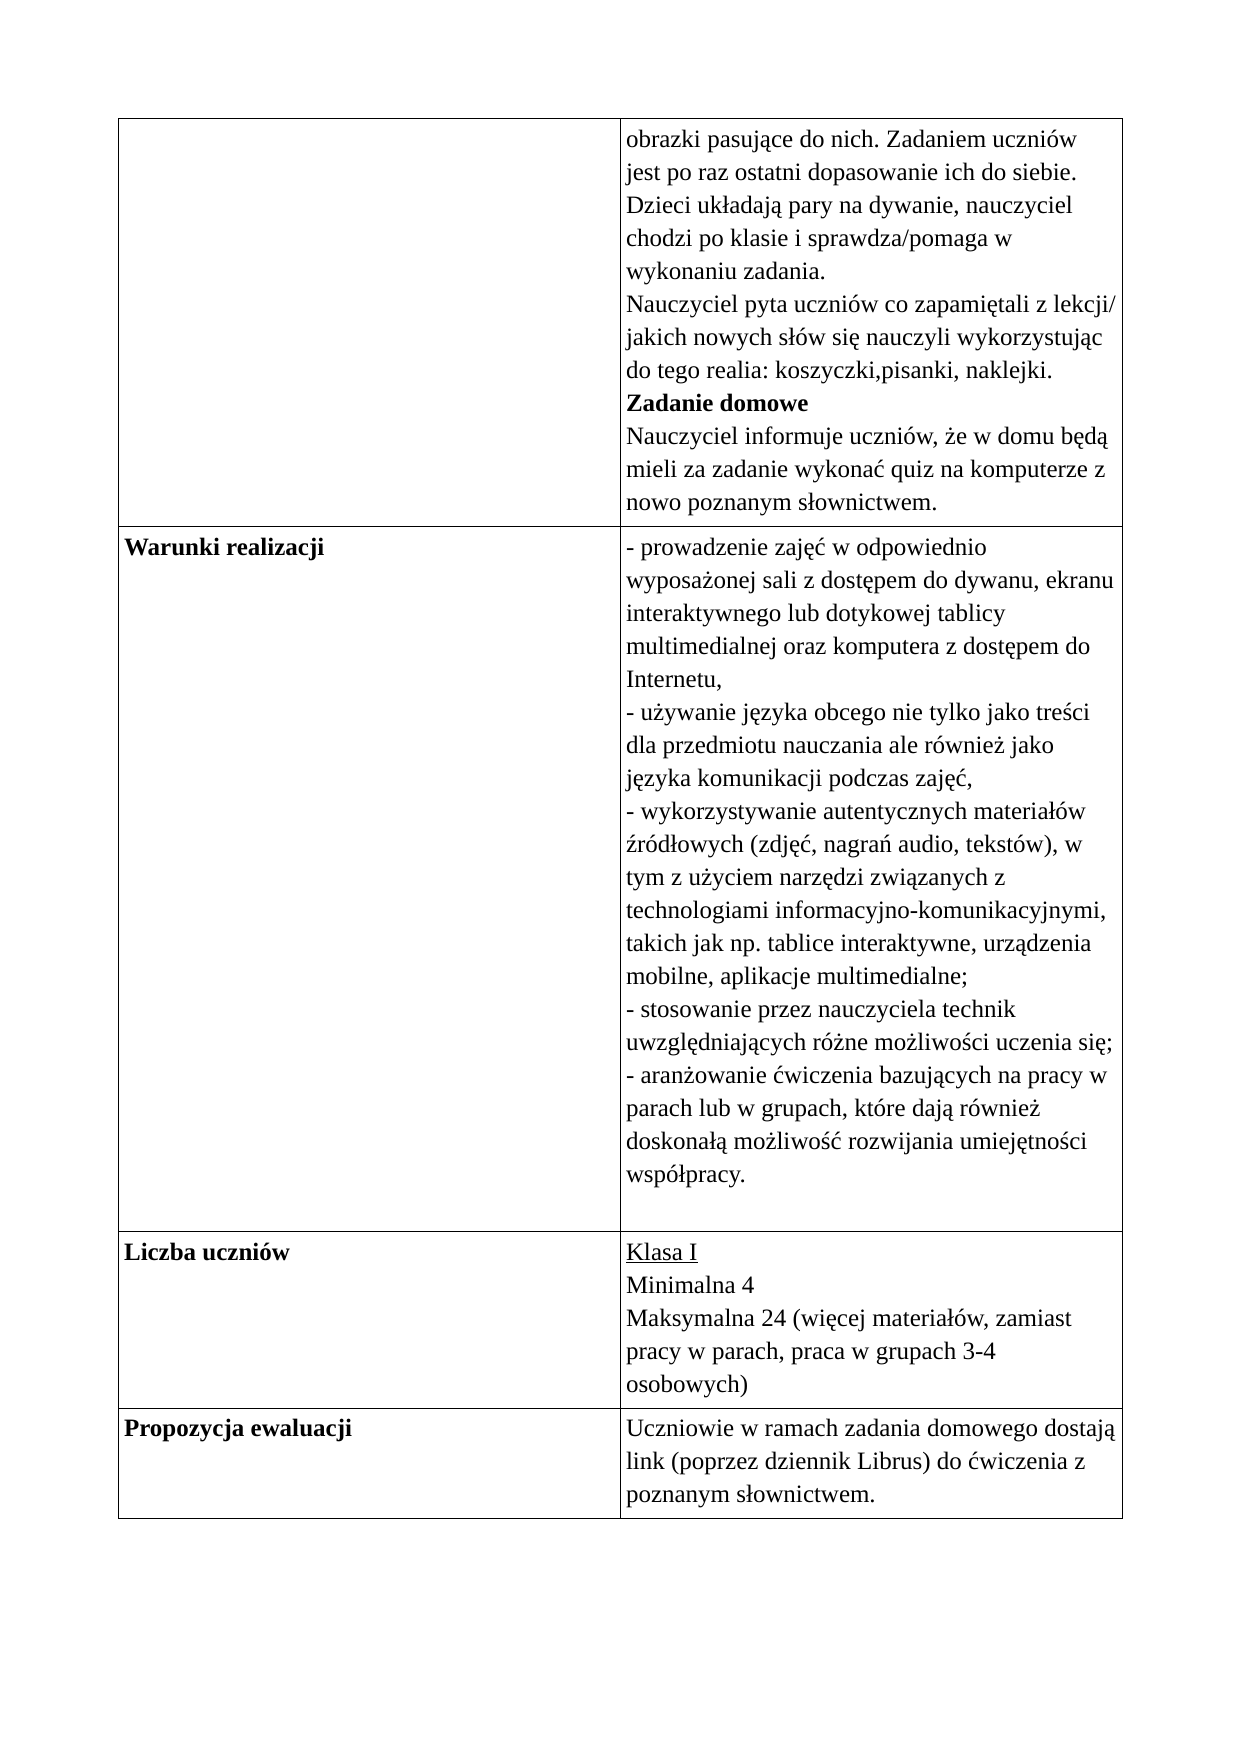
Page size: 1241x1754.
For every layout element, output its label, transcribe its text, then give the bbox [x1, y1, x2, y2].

table_cell obrazki pasujące do nich. Zadaniem uczniów jest po raz ostatni dopasowanie ich do siebie. Dzieci układają pary na dywanie, nauczyciel chodzi po klasie i sprawdza/pomaga w wykonaniu zadania. Nauczyciel pyta uczniów co zapamiętali z lekcji/ jakich nowych słów się nauczyli wykorzystując do tego realia: koszyczki,pisanki, naklejki. Zadanie domowe Nauczyciel informuje uczniów, że w domu będą mieli za zadanie wykonać quiz na komputerze z nowo poznanym słownictwem. [621, 119, 1122, 526]
table_cell Warunki realizacji [119, 527, 620, 1231]
table_cell Klasa I Minimalna 4 Maksymalna 24 (więcej materiałów, zamiast pracy w parach, praca w grupach 3-4 osobowych) [621, 1232, 1122, 1408]
table_cell Uczniowie w ramach zadania domowego dostają link (poprzez dziennik Librus) do ćwiczenia z poznanym słownictwem. [621, 1409, 1122, 1518]
table_cell Liczba uczniów [119, 1232, 620, 1408]
table_cell [119, 119, 620, 526]
table_cell Propozycja ewaluacji [119, 1409, 620, 1518]
table_cell - prowadzenie zajęć w odpowiednio wyposażonej sali z dostępem do dywanu, ekranu interaktywnego lub dotykowej tablicy multimedialnej oraz komputera z dostępem do Internetu, - używanie języka obcego nie tylko jako treści dla przedmiotu nauczania ale również jako języka komunikacji podczas zajęć, - wykorzystywanie autentycznych materiałów źródłowych (zdjęć, nagrań audio, tekstów), w tym z użyciem narzędzi związanych z technologiami informacyjno-komunikacyjnymi, takich jak np. tablice interaktywne, urządzenia mobilne, aplikacje multimedialne; - stosowanie przez nauczyciela technik uwzględniających różne możliwości uczenia się; - aranżowanie ćwiczenia bazujących na pracy w parach lub w grupach, które dają również doskonałą możliwość rozwijania umiejętności współpracy. [621, 527, 1122, 1231]
